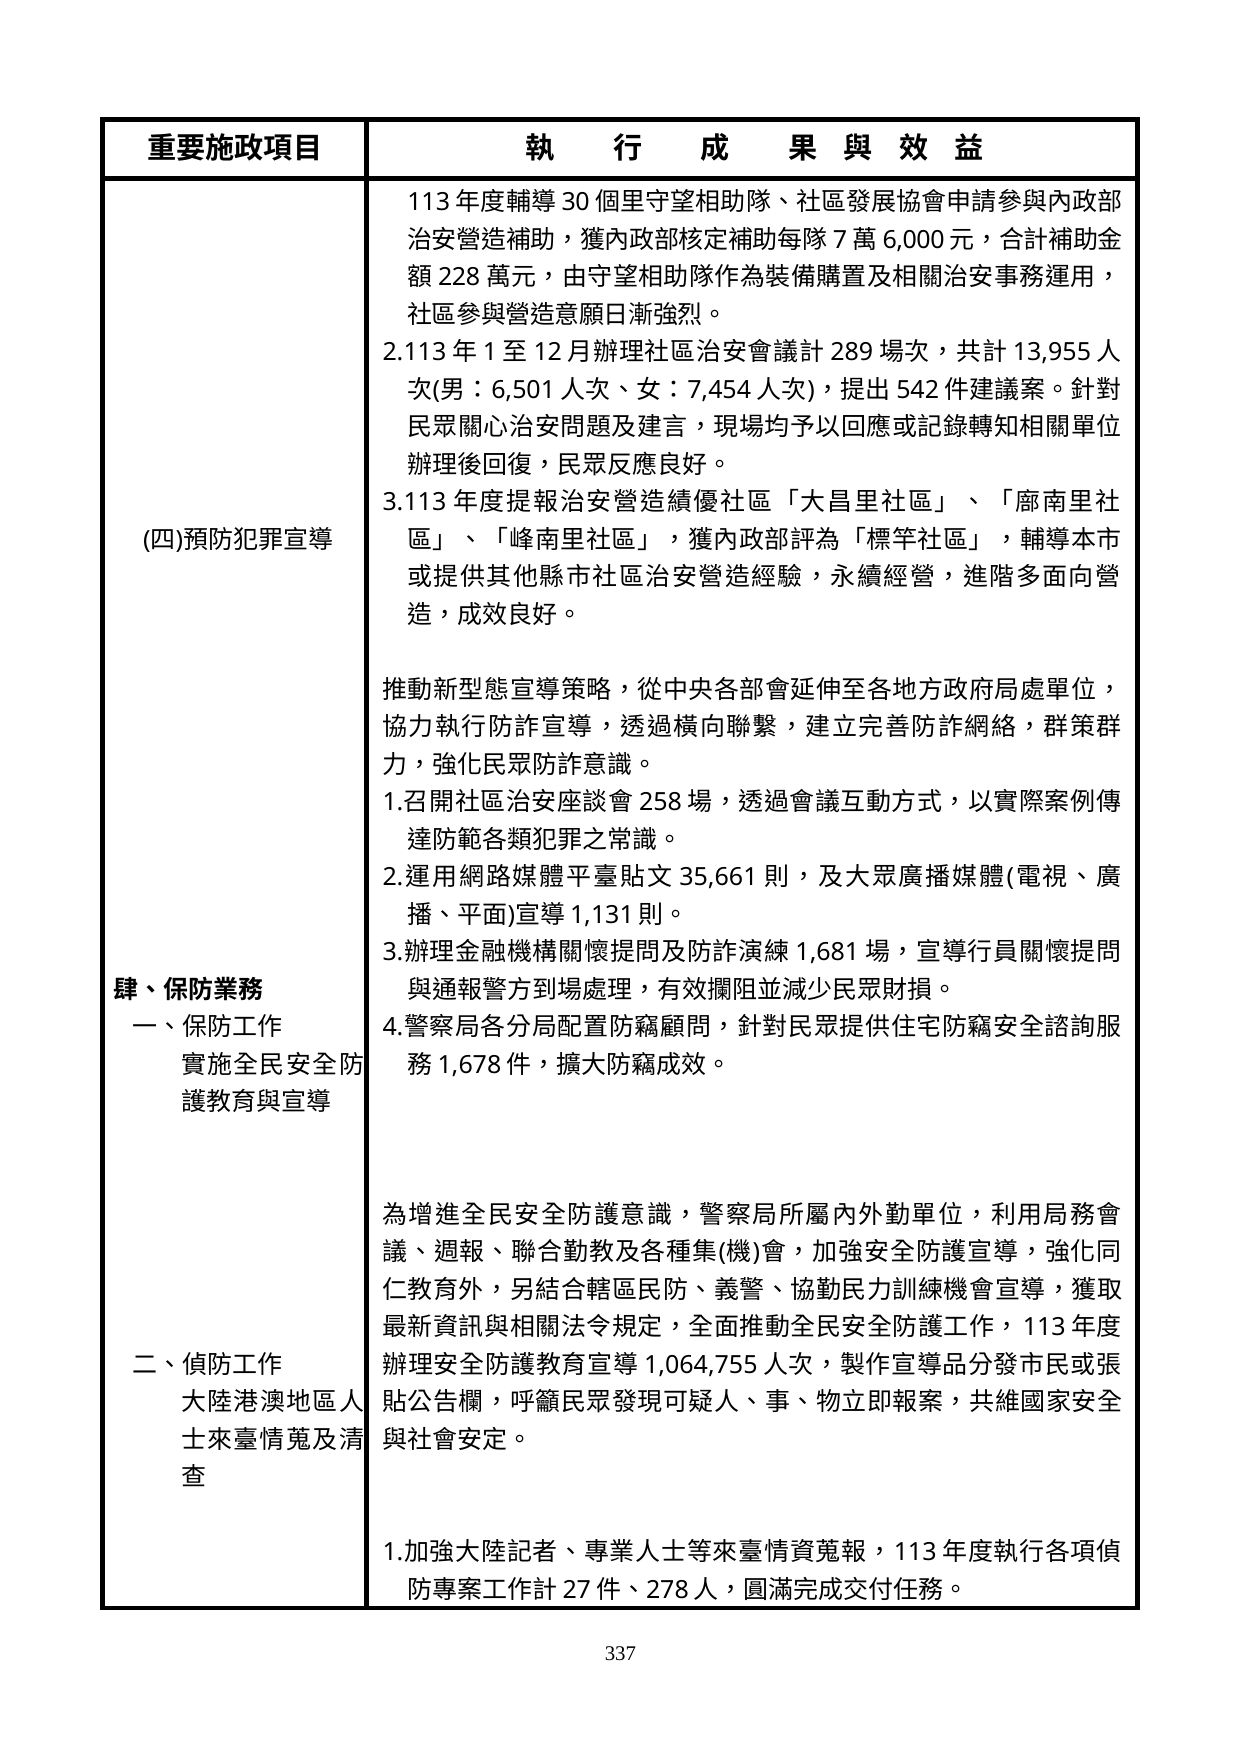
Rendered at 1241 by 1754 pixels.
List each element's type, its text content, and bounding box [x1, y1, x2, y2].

table_cell (四)預防犯罪宣導 肆、保防業務 一、保防工作 實施全民安全防護教育與宣導 二、偵防工作 大陸港澳地區人士來臺情蒐及清查 [105, 181, 364, 1606]
table_header 執 行 成 果 與 效 益 [369, 122, 1135, 176]
table_header 重要施政項目 [105, 122, 364, 176]
table_cell 113年度輔導30個里守望相助隊、社區發展協會申請參與內政部治安營造補助，獲內政部核定補助每隊7萬6,000元，合計補助金額228萬元，由守望相助隊作為裝備購置及相關治安事務運用，社區參與營造意願日漸強烈。 2.113年1至12月辦理社區治安會議計289場次，共計13,955人次(男：6,501人次、女：7,454人次)，提出542件建議案。針對民眾關心治安問題及建言，現場均予以回應或記錄轉知相關單位辦理後回復，民眾反應良好。 3.113年度提報治安營造績優社區「大昌里社區」、「廍南里社區」、「峰南里社區」，獲內政部評為「標竿社區」，輔導本市或提供其他縣市社區治安營造經驗，永續經營，進階多面向營造，成效良好。 推動新型態宣導策略，從中央各部會延伸至各地方政府局處單位，協力執行防詐宣導，透過橫向聯繫，建立完善防詐網絡，群策群力，強化民眾防詐意識。 1.召開社區治安座談會258場，透過會議互動方式，以實際案例傳達防範各類犯罪之常識。 2.運用網路媒體平臺貼文35,661則，及大眾廣播媒體(電視、廣播、平面)宣導1,131則。 3.辦理金融機構關懷提問及防詐演練1,681場，宣導行員關懷提問與通報警方到場處理，有效攔阻並減少民眾財損。 4.警察局各分局配置防竊顧問，針對民眾提供住宅防竊安全諮詢服務1,678件，擴大防竊成效。 為增進全民安全防護意識，警察局所屬內外勤單位，利用局務會議、週報、聯合勤教及各種集(機)會，加強安全防護宣導，強化同仁教育外，另結合轄區民防、義警、協勤民力訓練機會宣導，獲取最新資訊與相關法令規定，全面推動全民安全防護工作，113年度辦理安全防護教育宣導1,064,755人次，製作宣導品分發市民或張貼公告欄，呼籲民眾發現可疑人、事、物立即報案，共維國家安全與社會安定。 1.加強大陸記者、專業人士等來臺情資蒐報，113年度執行各項偵防專案工作計27件、278人，圓滿完成交付任務。 [369, 181, 1135, 1606]
